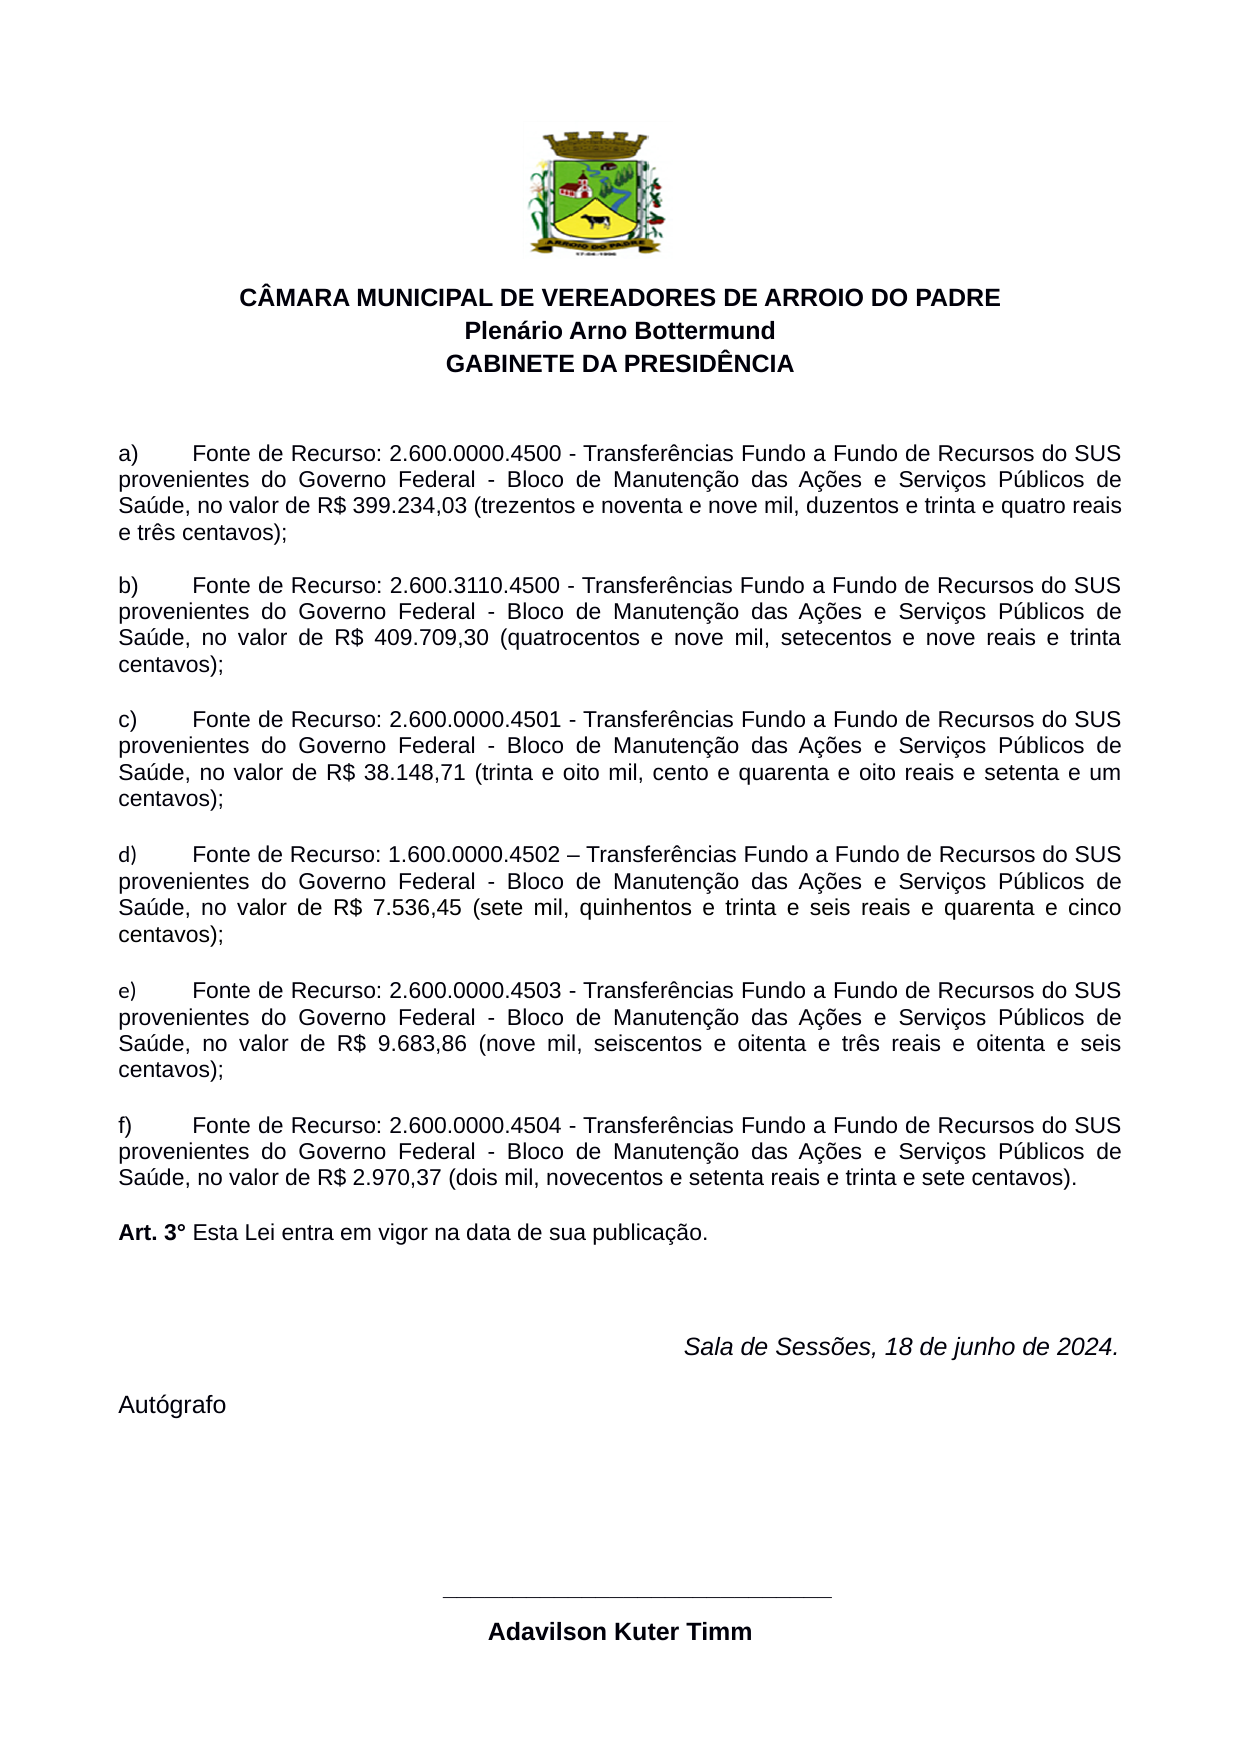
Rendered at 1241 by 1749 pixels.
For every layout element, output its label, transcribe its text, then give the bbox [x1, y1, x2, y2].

list Fonte de Recurso: 2.600.3110.4500 - Transferências Fundo a Fundo de Recursos do SUS provenientes do Governo Federal - Bloco de Manutenção das Ações e Serviços Públicos de Saúde, no valor de R$ 409.709,30 (quatrocentos e nove mil, setecentos e nove reais e trinta centavos); [118, 572, 1122, 677]
text Art. 3° Esta Lei entra em vigor na data de sua publicação. [118, 1219, 1122, 1246]
list Fonte de Recurso: 2.600.0000.4500 - Transferências Fundo a Fundo de Recursos do SUS provenientes do Governo Federal - Bloco de Manutenção das Ações e Serviços Públicos de Saúde, no valor de R$ 399.234,03 (trezentos e noventa e nove mil, duzentos e trinta e quatro reais e três centavos); [118, 440, 1122, 545]
list Fonte de Recurso: 2.600.0000.4501 - Transferências Fundo a Fundo de Recursos do SUS provenientes do Governo Federal - Bloco de Manutenção das Ações e Serviços Públicos de Saúde, no valor de R$ 38.148,71 (trinta e oito mil, cento e quarenta e oito reais e setenta e um centavos); [118, 706, 1122, 811]
text ____________________________ [118, 1572, 1122, 1601]
list Fonte de Recurso: 2.600.0000.4504 - Transferências Fundo a Fundo de Recursos do SUS provenientes do Governo Federal - Bloco de Manutenção das Ações e Serviços Públicos de Saúde, no valor de R$ 2.970,37 (dois mil, novecentos e setenta reais e trinta e sete centavos). [118, 1112, 1122, 1191]
list Fonte de Recurso: 2.600.0000.4503 - Transferências Fundo a Fundo de Recursos do SUS provenientes do Governo Federal - Bloco de Manutenção das Ações e Serviços Públicos de Saúde, no valor de R$ 9.683,86 (nove mil, seiscentos e oitenta e três reais e oitenta e seis centavos); [118, 976, 1122, 1083]
text Adavilson Kuter Timm [118, 1617, 1122, 1646]
text Autógrafo [118, 1390, 1122, 1418]
list Fonte de Recurso: 1.600.0000.4502 – Transferências Fundo a Fundo de Recursos do SUS provenientes do Governo Federal - Bloco de Manutenção das Ações e Serviços Públicos de Saúde, no valor de R$ 7.536,45 (sete mil, quinhentos e trinta e seis reais e quarenta e cinco centavos); [118, 840, 1122, 947]
text Sala de Sessões, 18 de junho de 2024. [118, 1332, 1122, 1361]
